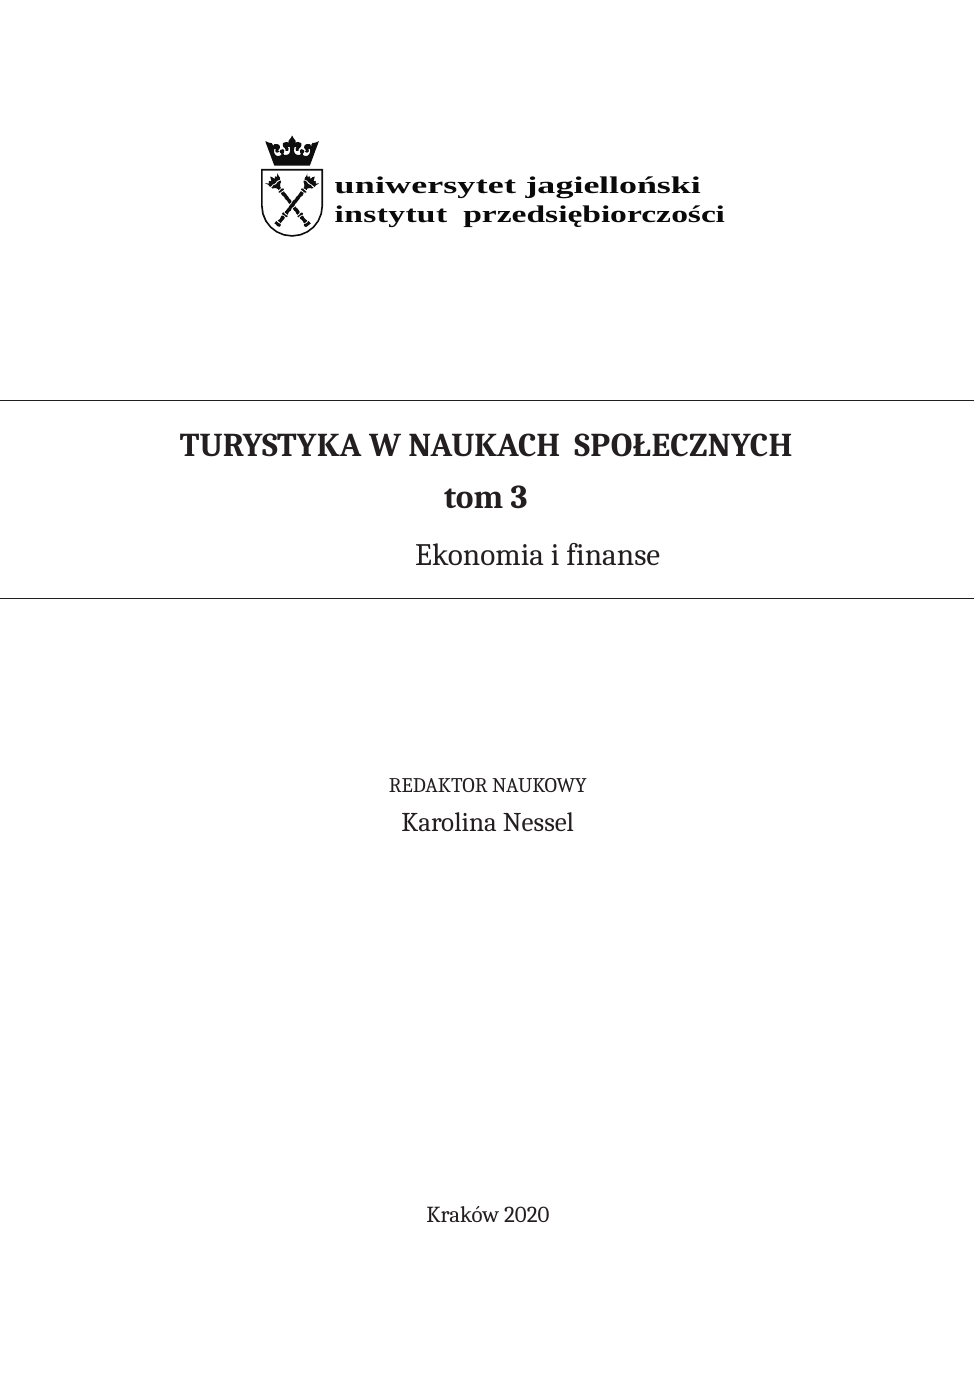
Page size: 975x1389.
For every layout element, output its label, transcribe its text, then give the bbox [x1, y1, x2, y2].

text Karolina Nessel [104, 807, 871, 838]
text uniwersytet jagielloński instytut przedsiębiorczości [334, 171, 812, 227]
picture [265, 173, 319, 227]
text Kraków 2020 [104, 1201, 871, 1228]
text TURYSTYKA W NAUKACH SPOŁECZNYCH [101, 427, 871, 465]
subtitle Ekonomia i finanse [100, 537, 975, 573]
text tom 3 [100, 479, 871, 517]
text REDAKTOR NAUKOWY [104, 774, 871, 798]
